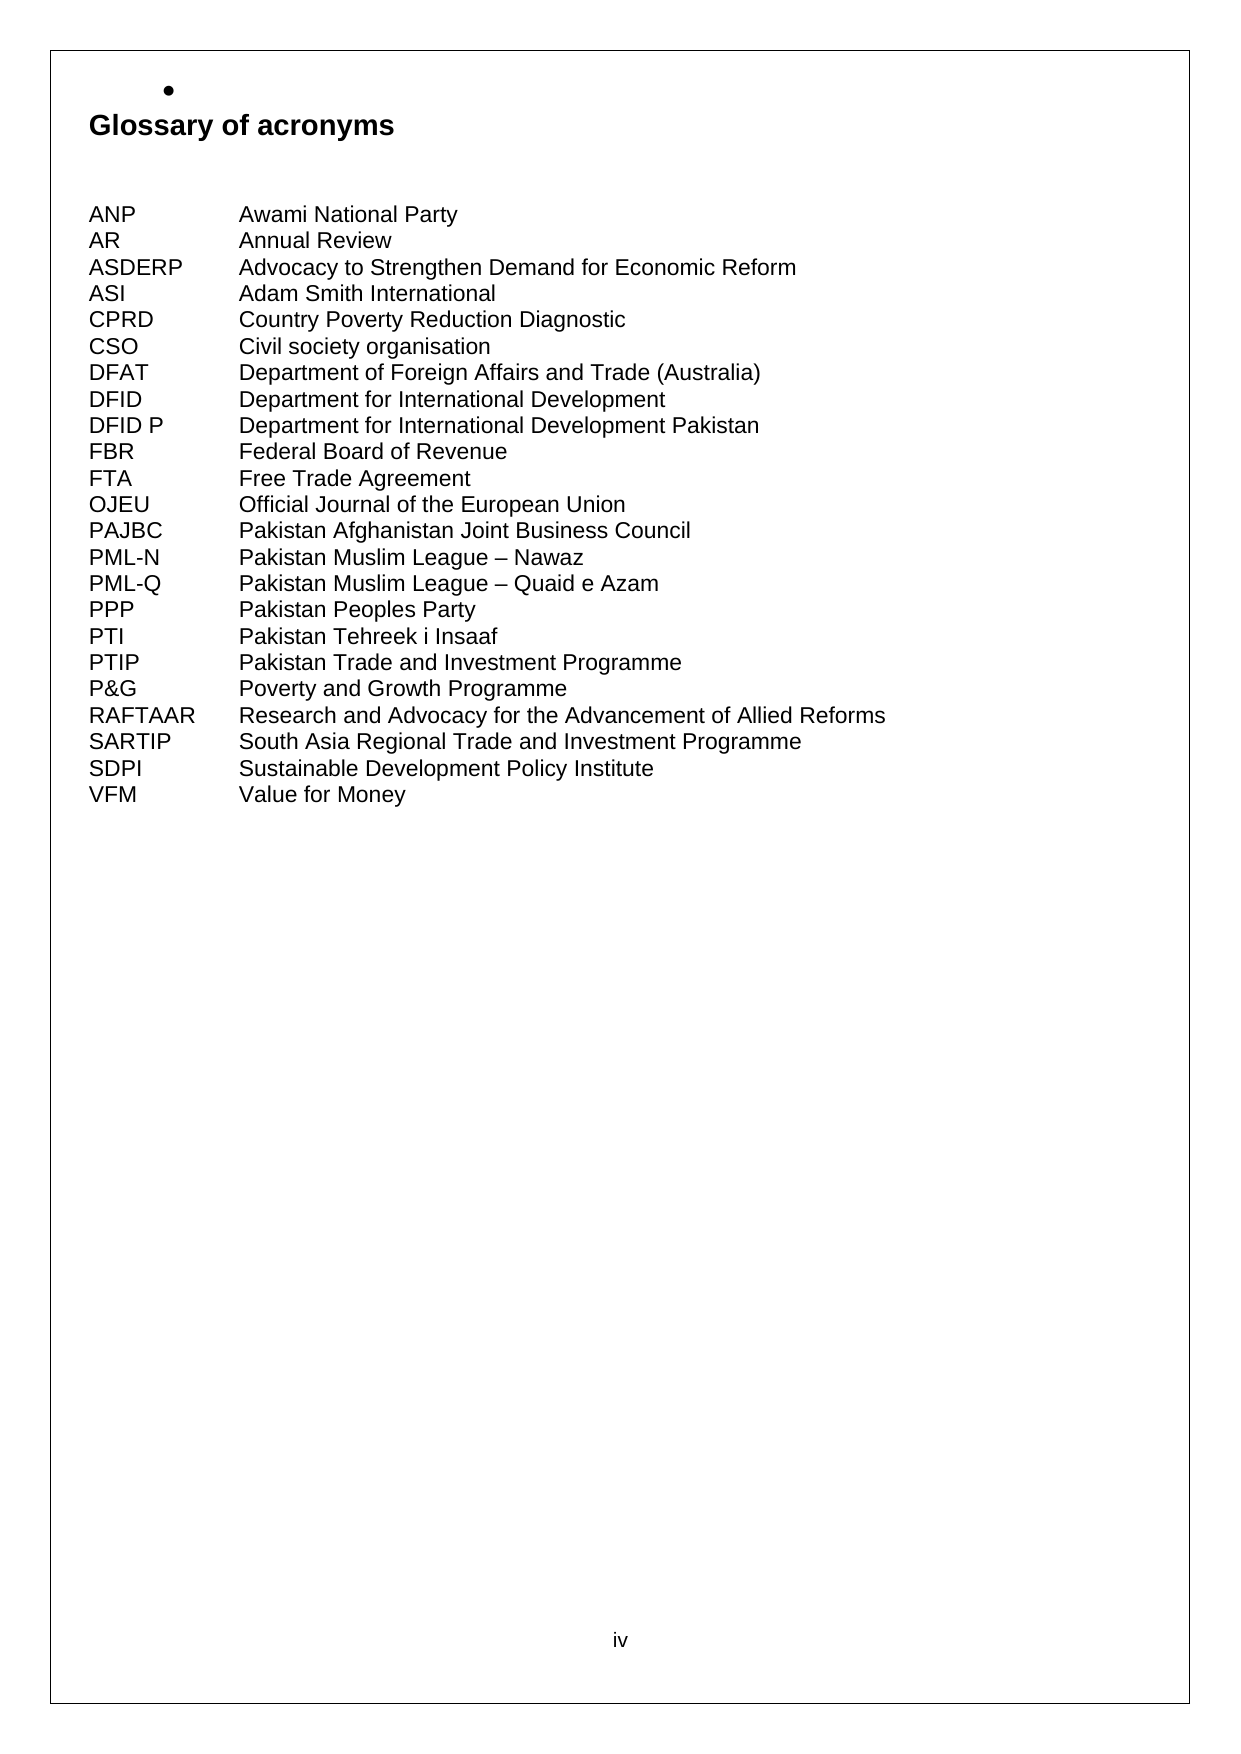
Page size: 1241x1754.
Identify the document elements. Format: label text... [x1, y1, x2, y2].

text FTA Free Trade Agreement [89, 464, 1152, 491]
text DFID Department for International Development [89, 386, 1152, 412]
text AR Annual Review [89, 227, 1152, 254]
text OJEU Official Journal of the European Union [89, 491, 1152, 517]
text ASDERP Advocacy to Strengthen Demand for Economic Reform [89, 254, 1152, 280]
text DFAT Department of Foreign Affairs and Trade (Australia) [89, 359, 1152, 386]
text FBR Federal Board of Revenue [89, 438, 1152, 464]
text PML-N Pakistan Muslim League – Nawaz [89, 544, 1152, 570]
text PTI Pakistan Tehreek i Insaaf [89, 623, 1152, 649]
text RAFTAAR Research and Advocacy for the Advancement of Allied Reforms [89, 702, 1152, 728]
text P&G Poverty and Growth Programme [89, 675, 1152, 702]
text DFID P Department for International Development Pakistan [89, 412, 1152, 438]
text Glossary of acronyms [89, 108, 1152, 141]
text PPP Pakistan Peoples Party [89, 596, 1152, 623]
text PAJBC Pakistan Afghanistan Joint Business Council [89, 517, 1152, 544]
text SDPI Sustainable Development Policy Institute [89, 754, 1152, 781]
text ANP Awami National Party [89, 201, 1152, 227]
text CSO Civil society organisation [89, 333, 1152, 359]
text ASI Adam Smith International [89, 280, 1152, 306]
text SARTIP South Asia Regional Trade and Investment Programme [89, 728, 1152, 754]
text VFM Value for Money [89, 781, 1152, 807]
text PML-Q Pakistan Muslim League – Quaid e Azam [89, 570, 1152, 596]
text PTIP Pakistan Trade and Investment Programme [89, 649, 1152, 675]
text CPRD Country Poverty Reduction Diagnostic [89, 306, 1152, 333]
